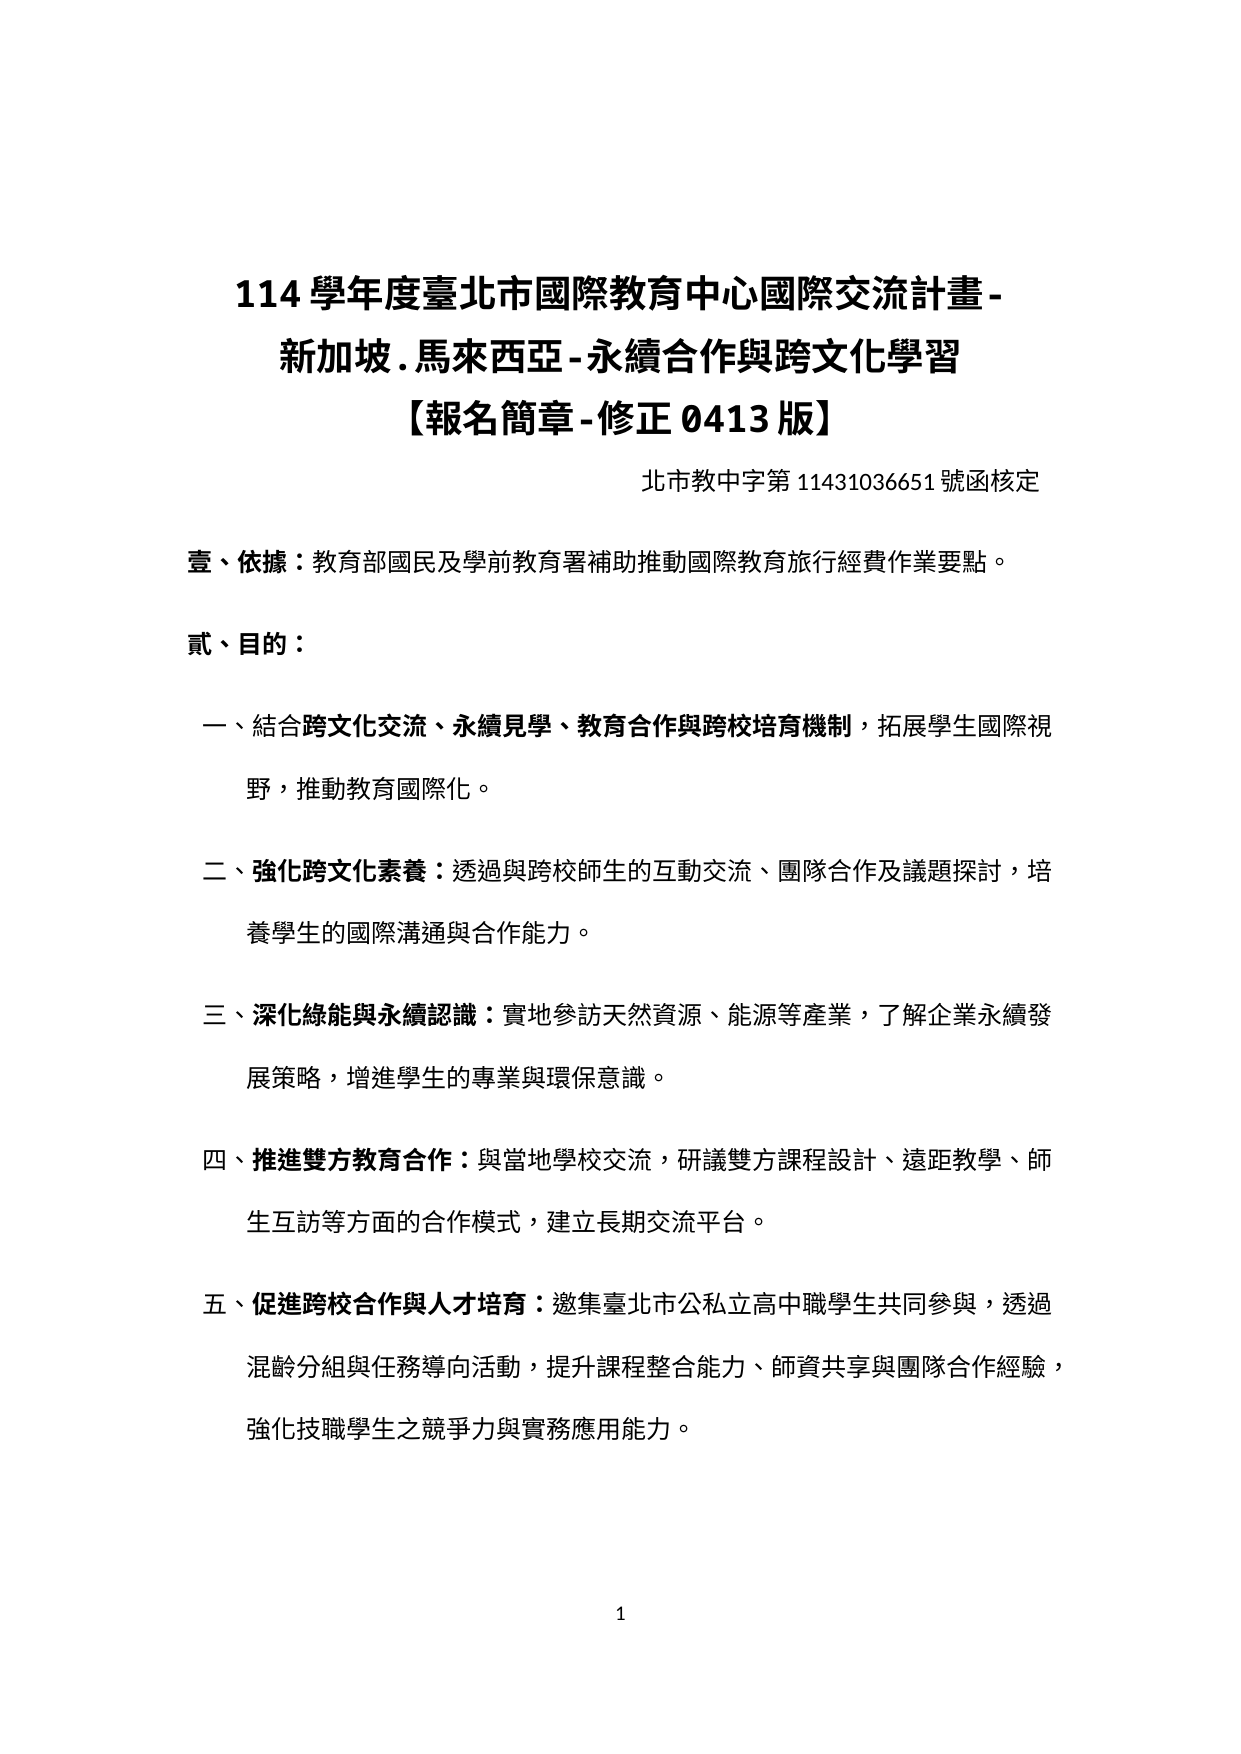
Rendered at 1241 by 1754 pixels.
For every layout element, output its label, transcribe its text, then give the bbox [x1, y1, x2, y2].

text 壹、依據：教育部國民及學前教育署補助推動國際教育旅行經費作業要點。 [187, 519, 1053, 582]
text 新加坡․馬來西亞-永續合作與跨文化學習 [187, 312, 1053, 375]
text 五、促進跨校合作與人才培育：邀集臺北市公私立高中職學生共同參與，透過混齡分組與任務導向活動，提升課程整合能力、師資共享與團隊合作經驗，強化技職學生之競爭力與實務應用能力。 [202, 1261, 1053, 1449]
text 三、深化綠能與永續認識：實地參訪天然資源、能源等產業，了解企業永續發展策略，增進學生的專業與環保意識。 [202, 972, 1053, 1097]
text 二、強化跨文化素養：透過與跨校師生的互動交流、團隊合作及議題探討，培養學生的國際溝通與合作能力。 [202, 828, 1053, 953]
text 【報名簡章-修正0413版】 [187, 375, 1053, 437]
text 一、結合跨文化交流、永續見學、教育合作與跨校培育機制，拓展學生國際視野，推動教育國際化。 [202, 683, 1053, 808]
text 貳、目的： [187, 601, 1053, 664]
text 114學年度臺北市國際教育中心國際交流計畫- [187, 250, 1053, 312]
text 四、推進雙方教育合作：與當地學校交流，研議雙方課程設計、遠距教學、師生互訪等方面的合作模式，建立長期交流平台。 [202, 1117, 1053, 1242]
text 北市教中字第11431036651號函核定 [187, 437, 1053, 500]
